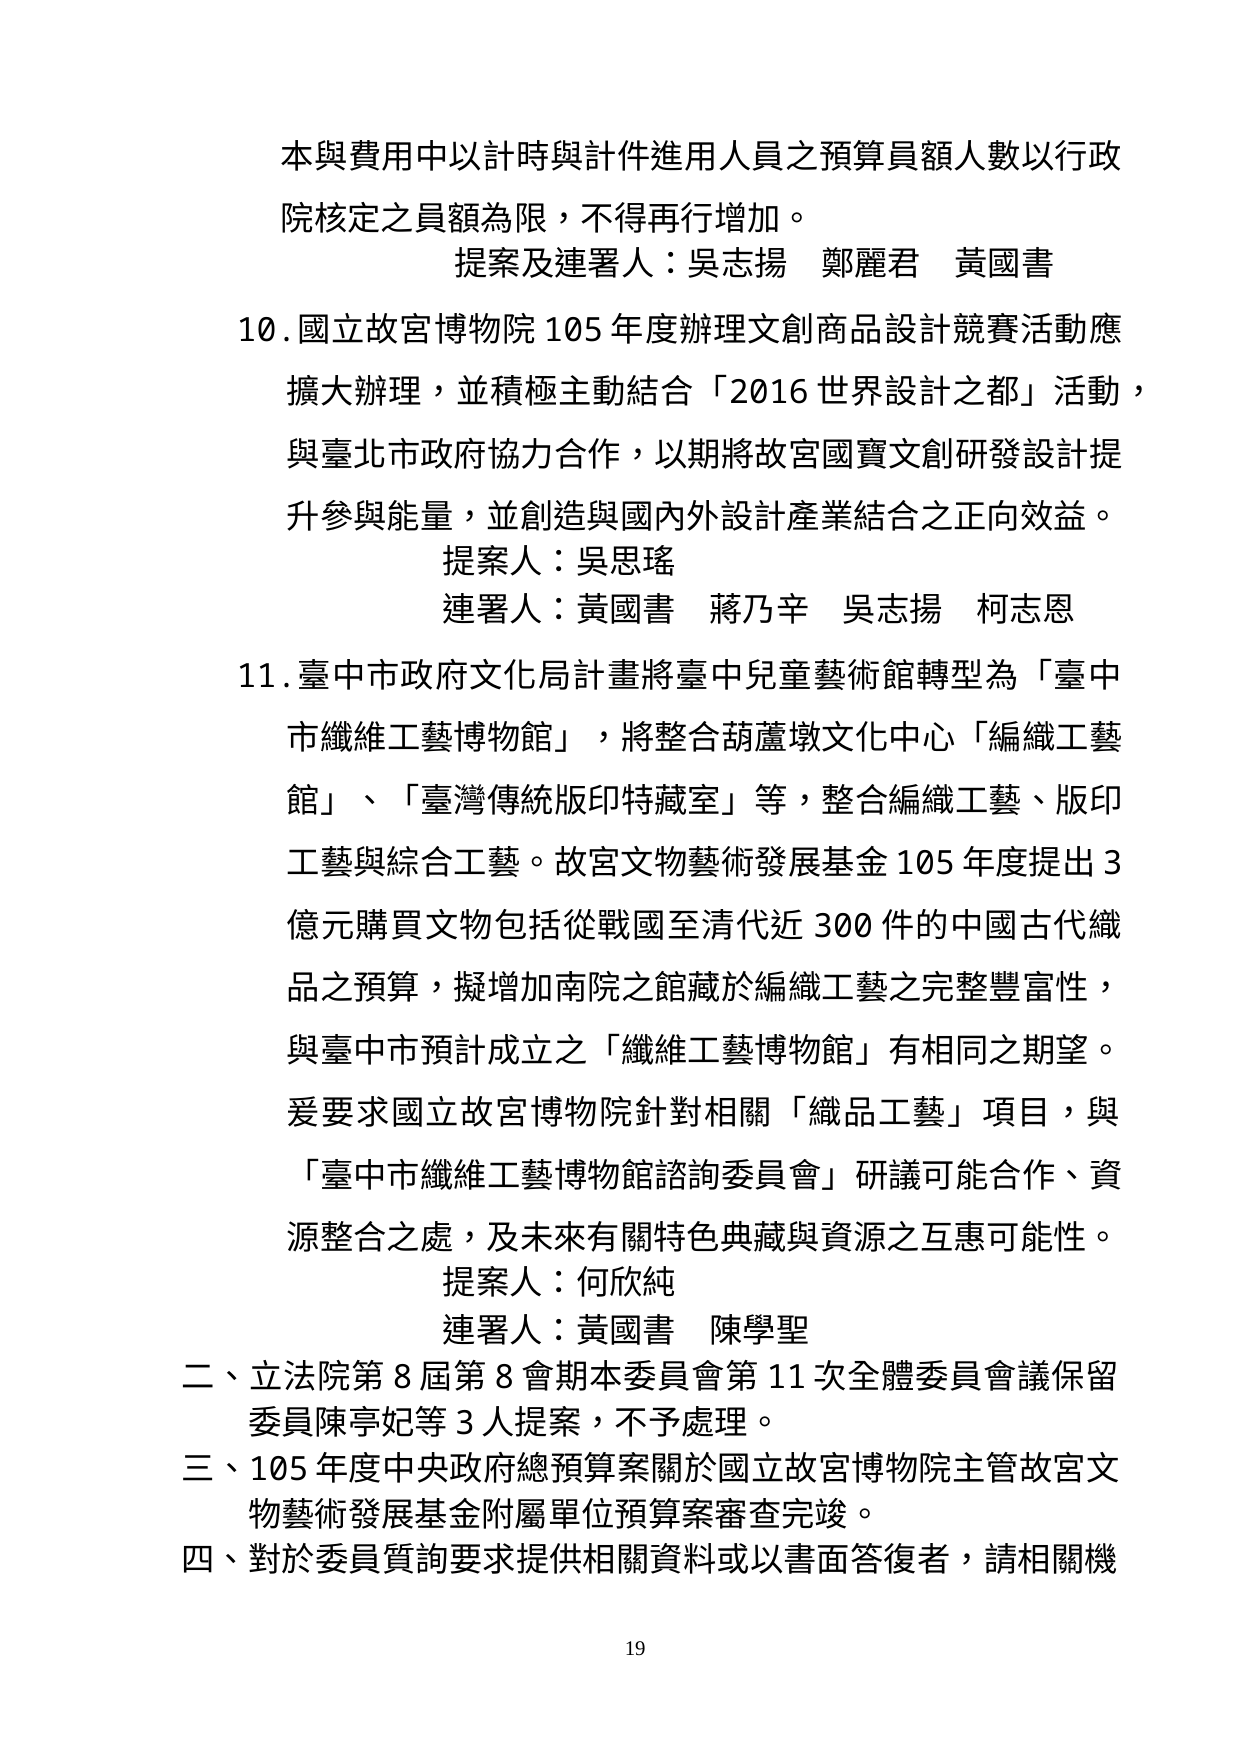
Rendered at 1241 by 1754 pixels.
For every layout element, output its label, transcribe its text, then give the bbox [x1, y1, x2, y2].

text 四、對於委員質詢要求提供相關資料或以書面答復者，請相關機 [181, 1535, 1120, 1581]
text 二、立法院第8屆第8會期本委員會第11次全體委員會議保留委員陳亭妃等3人提案，不予處理。 [181, 1352, 1120, 1443]
text 提案人：吳思瑤 [148, 535, 1122, 583]
text 提案人：何欣純 [148, 1256, 1122, 1304]
text 連署人：黃國書 陳學聖 [148, 1304, 1122, 1352]
text 提案及連署人：吳志揚 鄭麗君 黃國書 [148, 237, 1122, 285]
text 三、105年度中央政府總預算案關於國立故宮博物院主管故宮文物藝術發展基金附屬單位預算案審查完竣。 [181, 1443, 1120, 1535]
text 10.國立故宮博物院105年度辦理文創商品設計競賽活動應擴大辦理，並積極主動結合「2016世界設計之都」活動，與臺北市政府協力合作，以期將故宮國寶文創研發設計提升參與能量，並創造與國內外設計產業結合之正向效益。 [236, 285, 1122, 535]
text 本與費用中以計時與計件進用人員之預算員額人數以行政院核定之員額為限，不得再行增加。 [251, 112, 1122, 237]
text 11.臺中市政府文化局計畫將臺中兒童藝術館轉型為「臺中市纖維工藝博物館」，將整合葫蘆墩文化中心「編織工藝館」、「臺灣傳統版印特藏室」等，整合編織工藝、版印工藝與綜合工藝。故宮文物藝術發展基金105年度提出3億元購買文物包括從戰國至清代近300件的中國古代織品之預算，擬增加南院之館藏於編織工藝之完整豐富性，與臺中市預計成立之「纖維工藝博物館」有相同之期望。爰要求國立故宮博物院針對相關「織品工藝」項目，與「臺中市纖維工藝博物館諮詢委員會」研議可能合作、資源整合之處，及未來有關特色典藏與資源之互惠可能性。 [236, 631, 1122, 1256]
text 連署人：黃國書 蔣乃辛 吳志揚 柯志恩 [148, 583, 1122, 631]
